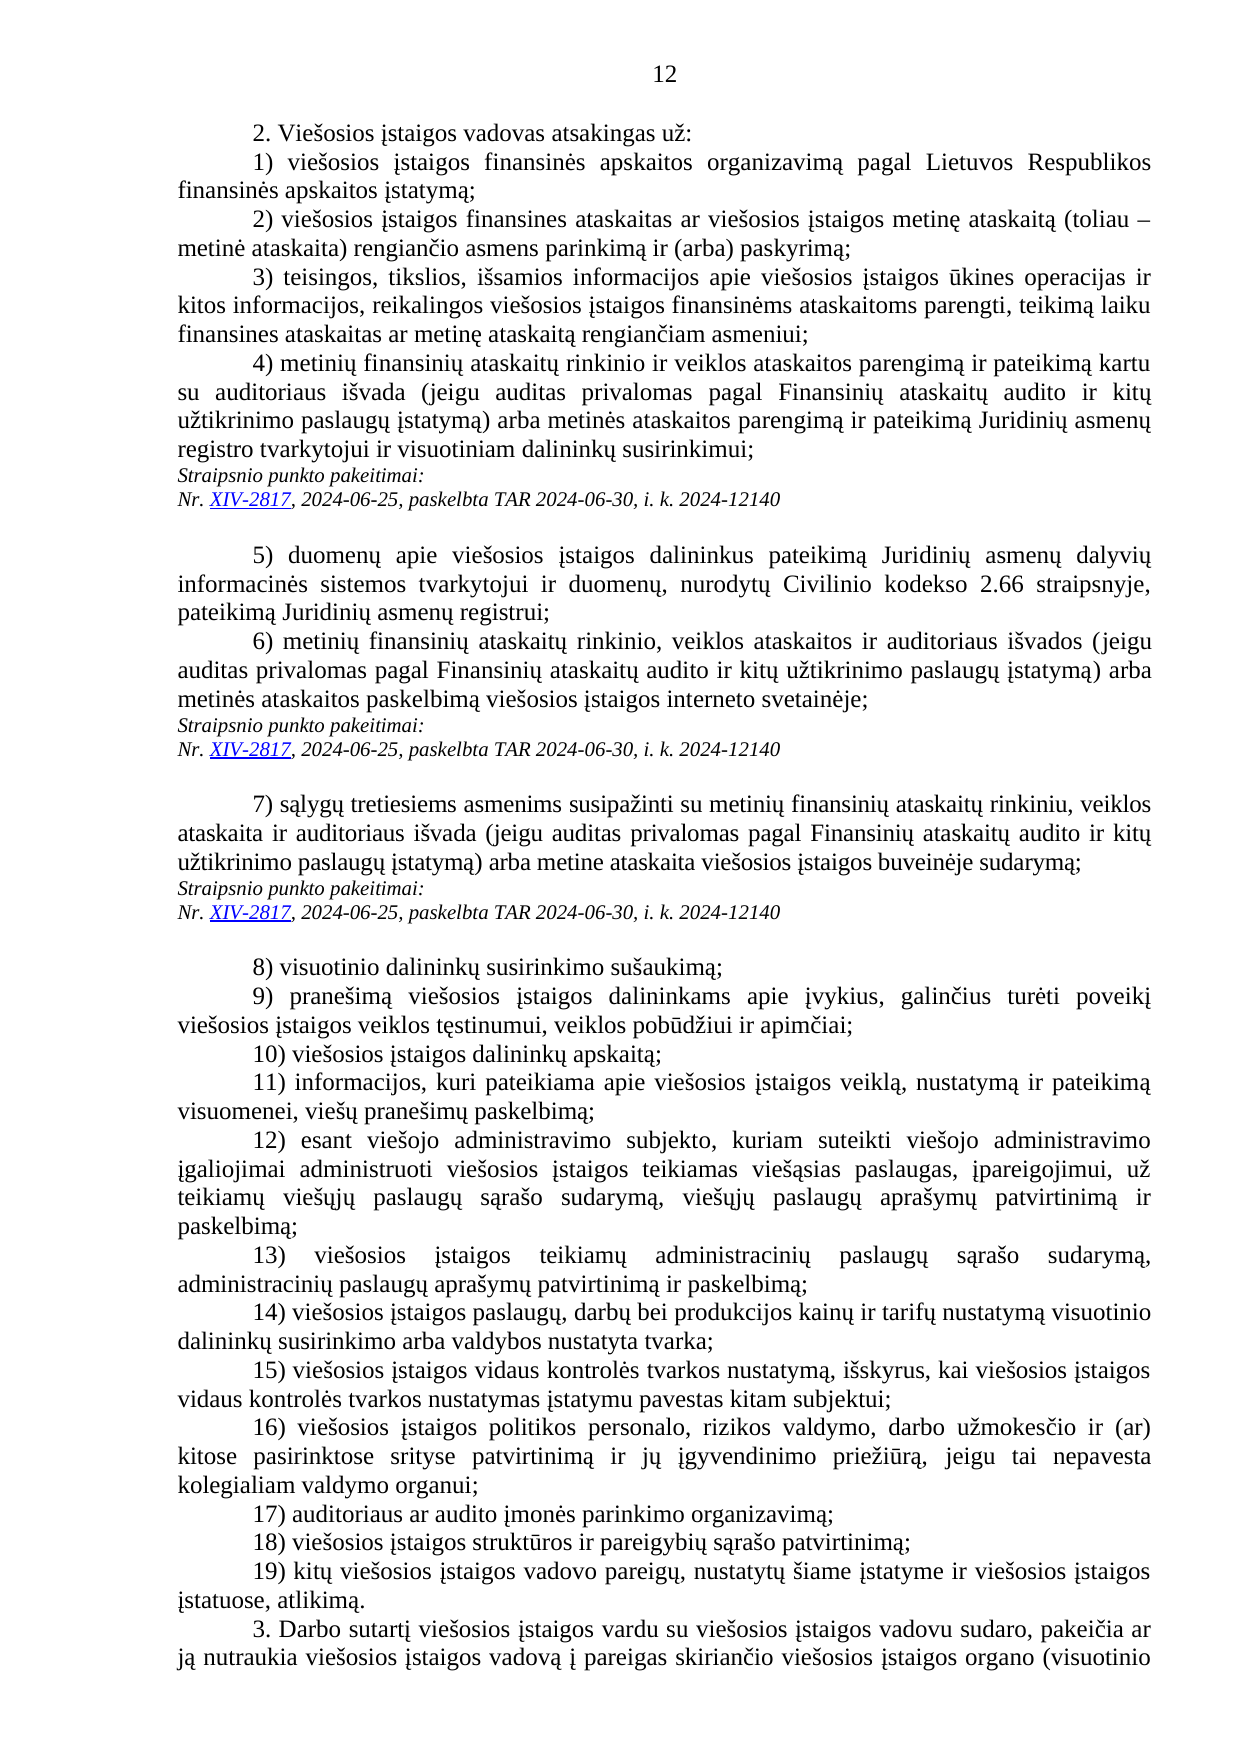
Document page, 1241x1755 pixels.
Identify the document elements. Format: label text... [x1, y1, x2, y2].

text 6) metinių finansinių ataskaitų rinkinio, veiklos ataskaitos ir auditoriaus išvados (jeigu auditas privalomas pagal Finansinių ataskaitų audito ir kitų užtikrinimo paslaugų įstatymą) arba metinės ataskaitos paskelbimą viešosios įstaigos interneto svetainėje; [177, 626, 1152, 712]
text 3. Darbo sutartį viešosios įstaigos vardu su viešosios įstaigos vadovu sudaro, pakeičia ar ją nutraukia viešosios įstaigos vadovą į pareigas skiriančio viešosios įstaigos organo (visuotinio [177, 1614, 1152, 1671]
text 1) viešosios įstaigos finansinės apskaitos organizavimą pagal Lietuvos Respublikos finansinės apskaitos įstatymą; [177, 147, 1152, 204]
text 19) kitų viešosios įstaigos vadovo pareigų, nustatytų šiame įstatyme ir viešosios įstaigos įstatuose, atlikimą. [177, 1556, 1152, 1614]
text Nr. XIV-2817, 2024-06-25, paskelbta TAR 2024-06-30, i. k. 2024-12140 [177, 487, 1152, 511]
text 11) informacijos, kuri pateikiama apie viešosios įstaigos veiklą, nustatymą ir pateikimą visuomenei, viešų pranešimų paskelbimą; [177, 1067, 1152, 1125]
text 13) viešosios įstaigos teikiamų administracinių paslaugų sąrašo sudarymą, administracinių paslaugų aprašymų patvirtinimą ir paskelbimą; [177, 1240, 1152, 1297]
text 2. Viešosios įstaigos vadovas atsakingas už: [177, 118, 1152, 147]
text 15) viešosios įstaigos vidaus kontrolės tvarkos nustatymą, išskyrus, kai viešosios įstaigos vidaus kontrolės tvarkos nustatymas įstatymu pavestas kitam subjektui; [177, 1355, 1152, 1412]
text 2) viešosios įstaigos finansines ataskaitas ar viešosios įstaigos metinę ataskaitą (toliau – metinė ataskaita) rengiančio asmens parinkimą ir (arba) paskyrimą; [177, 204, 1152, 262]
text 14) viešosios įstaigos paslaugų, darbų bei produkcijos kainų ir tarifų nustatymą visuotinio dalininkų susirinkimo arba valdybos nustatyta tvarka; [177, 1297, 1152, 1355]
text 12) esant viešojo administravimo subjekto, kuriam suteikti viešojo administravimo įgaliojimai administruoti viešosios įstaigos teikiamas viešąsias paslaugas, įpareigojimui, už teikiamų viešųjų paslaugų sąrašo sudarymą, viešųjų paslaugų aprašymų patvirtinimą ir paskelbimą; [177, 1125, 1152, 1240]
text 18) viešosios įstaigos struktūros ir pareigybių sąrašo patvirtinimą; [177, 1527, 1152, 1556]
text 10) viešosios įstaigos dalininkų apskaitą; [177, 1039, 1152, 1067]
text Straipsnio punkto pakeitimai: [177, 712, 1152, 737]
text 8) visuotinio dalininkų susirinkimo sušaukimą; [177, 952, 1152, 981]
text 4) metinių finansinių ataskaitų rinkinio ir veiklos ataskaitos parengimą ir pateikimą kartu su auditoriaus išvada (jeigu auditas privalomas pagal Finansinių ataskaitų audito ir kitų užtikrinimo paslaugų įstatymą) arba metinės ataskaitos parengimą ir pateikimą Juridinių asmenų registro tvarkytojui ir visuotiniam dalininkų susirinkimui; [177, 348, 1152, 463]
text 16) viešosios įstaigos politikos personalo, rizikos valdymo, darbo užmokesčio ir (ar) kitose pasirinktose srityse patvirtinimą ir jų įgyvendinimo priežiūrą, jeigu tai nepavesta kolegialiam valdymo organui; [177, 1412, 1152, 1499]
text 7) sąlygų tretiesiems asmenims susipažinti su metinių finansinių ataskaitų rinkiniu, veiklos ataskaita ir auditoriaus išvada (jeigu auditas privalomas pagal Finansinių ataskaitų audito ir kitų užtikrinimo paslaugų įstatymą) arba metine ataskaita viešosios įstaigos buveinėje sudarymą; [177, 789, 1152, 876]
text 9) pranešimą viešosios įstaigos dalininkams apie įvykius, galinčius turėti poveikį viešosios įstaigos veiklos tęstinumui, veiklos pobūdžiui ir apimčiai; [177, 981, 1152, 1039]
text 5) duomenų apie viešosios įstaigos dalininkus pateikimą Juridinių asmenų dalyvių informacinės sistemos tvarkytojui ir duomenų, nurodytų Civilinio kodekso 2.66 straipsnyje, pateikimą Juridinių asmenų registrui; [177, 540, 1152, 626]
text Nr. XIV-2817, 2024-06-25, paskelbta TAR 2024-06-30, i. k. 2024-12140 [177, 900, 1152, 924]
text Straipsnio punkto pakeitimai: [177, 876, 1152, 900]
text Straipsnio punkto pakeitimai: [177, 463, 1152, 487]
text 17) auditoriaus ar audito įmonės parinkimo organizavimą; [177, 1499, 1152, 1527]
text 3) teisingos, tikslios, išsamios informacijos apie viešosios įstaigos ūkines operacijas ir kitos informacijos, reikalingos viešosios įstaigos finansinėms ataskaitoms parengti, teikimą laiku finansines ataskaitas ar metinę ataskaitą rengiančiam asmeniui; [177, 262, 1152, 348]
text Nr. XIV-2817, 2024-06-25, paskelbta TAR 2024-06-30, i. k. 2024-12140 [177, 737, 1152, 761]
